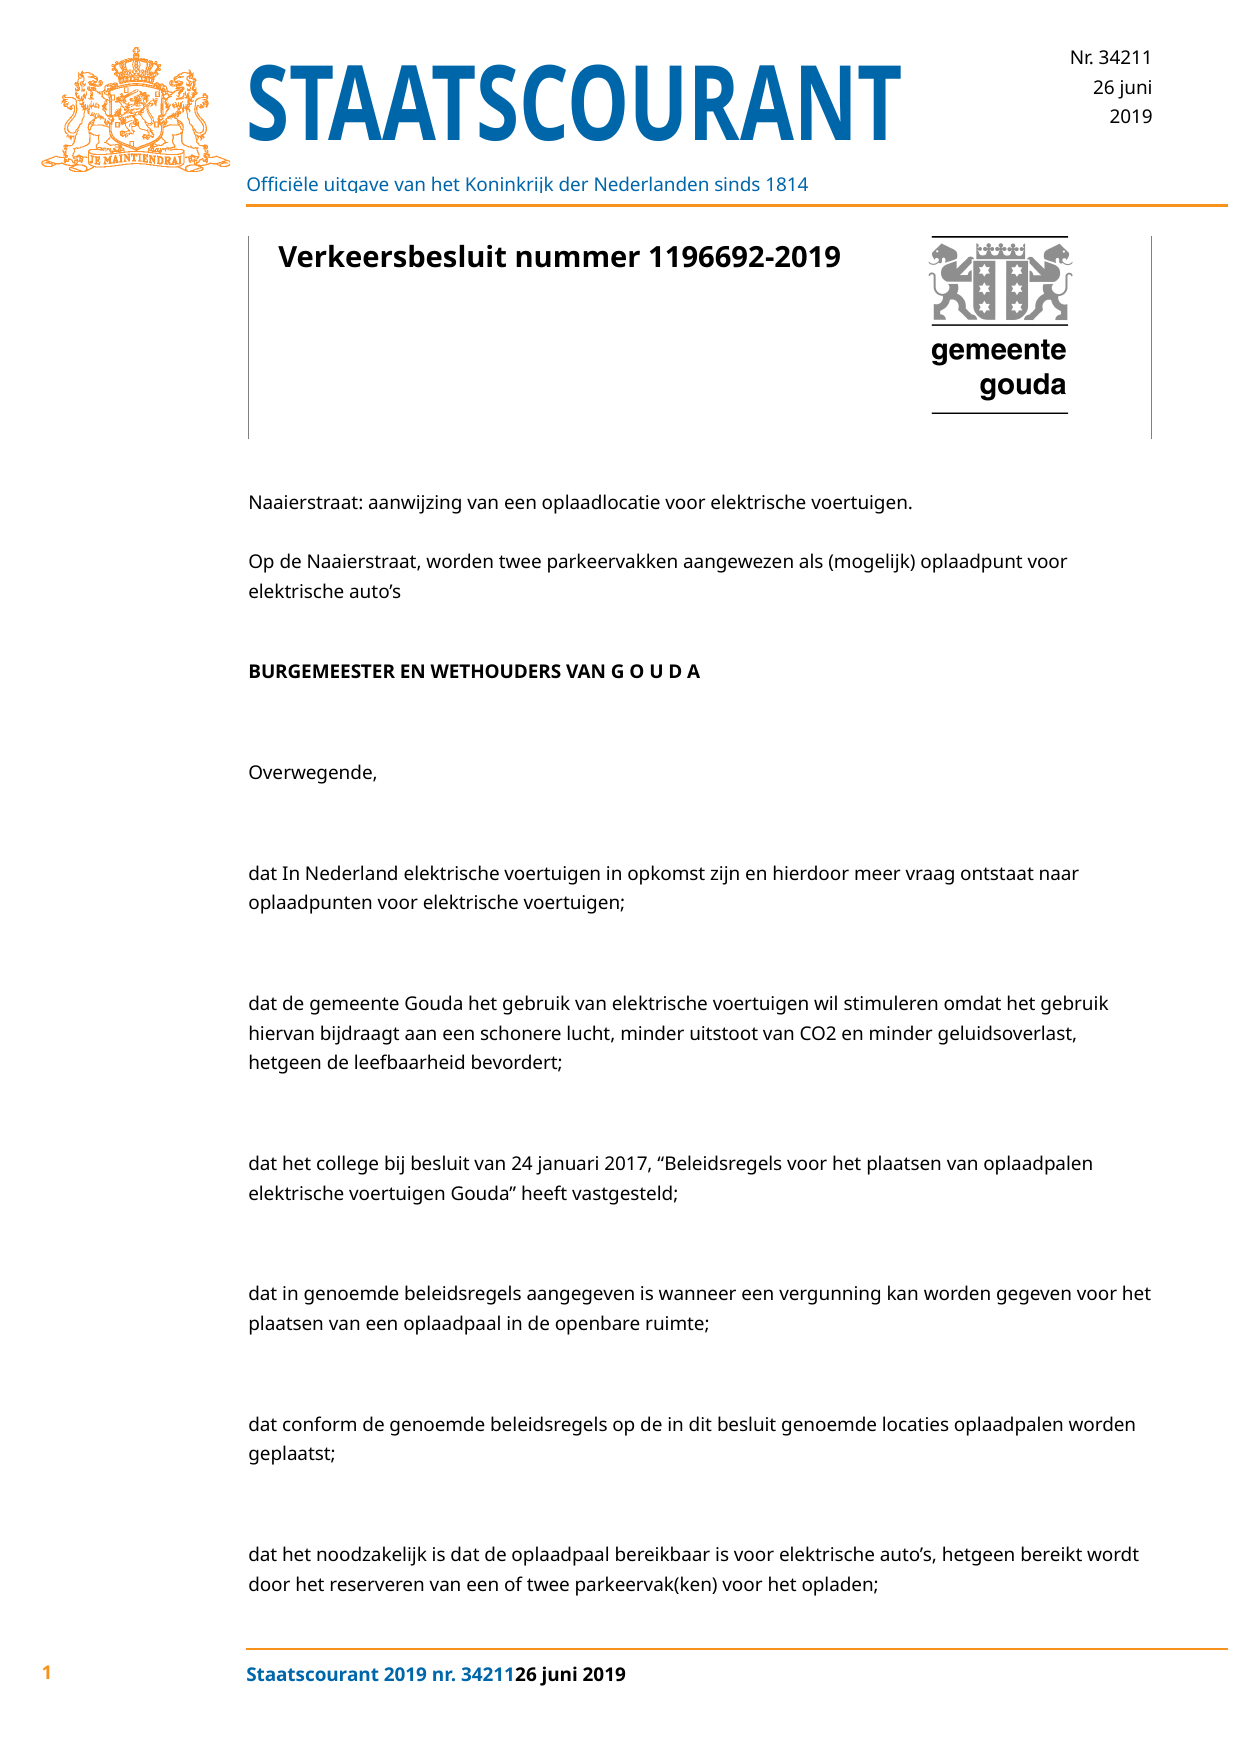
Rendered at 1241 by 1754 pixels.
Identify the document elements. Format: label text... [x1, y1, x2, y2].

text dat het noodzakelijk is dat de oplaadpaal bereikbaar is voor elektrische auto’s, hetgeen bereikt wordt door het reserveren van een of twee parkeervak(ken) voor het opladen; [248, 1541, 1152, 1597]
table_header [850, 236, 928, 413]
text dat het college bij besluit van 24 januari 2017, “Beleidsregels voor het plaatsen van oplaadpalen elektrische voertuigen Gouda” heeft vastgesteld; [248, 1150, 1152, 1206]
text dat In Nederland elektrische voertuigen in opkomst zijn en hierdoor meer vraag ontstaat naar oplaadpunten voor elektrische voertuigen; [248, 860, 1152, 915]
table_header [1073, 236, 1151, 413]
text dat conform de genoemde beleidsregels op de in dit besluit genoemde locaties oplaadpalen worden geplaatst; [248, 1411, 1152, 1466]
text Naaierstraat: aanwijzing van een oplaadlocatie voor elektrische voertuigen. [248, 489, 1152, 515]
text BURGEMEESTER EN WETHOUDERS VAN G O U D A [248, 658, 1152, 684]
picture [928, 236, 1073, 414]
text dat de gemeente Gouda het gebruik van elektrische voertuigen wil stimuleren omdat het gebruik hiervan bijdraagt aan een schonere lucht, minder uitstoot van CO2 en minder geluidsoverlast, hetgeen de leefbaarheid bevordert; [248, 990, 1152, 1075]
picture [41, 47, 231, 172]
table_header Verkeersbesluit nummer 1196692-2019 [249, 236, 850, 439]
text Op de Naaierstraat, worden twee parkeervakken aangewezen als (mogelijk) oplaadpunt voor elektrische auto’s [248, 548, 1152, 604]
text dat in genoemde beleidsregels aangegeven is wanneer een vergunning kan worden gegeven voor het plaatsen van een oplaadpaal in de openbare ruimte; [248, 1281, 1152, 1336]
table_header [850, 414, 1151, 439]
text Overwegende, [248, 759, 1152, 785]
